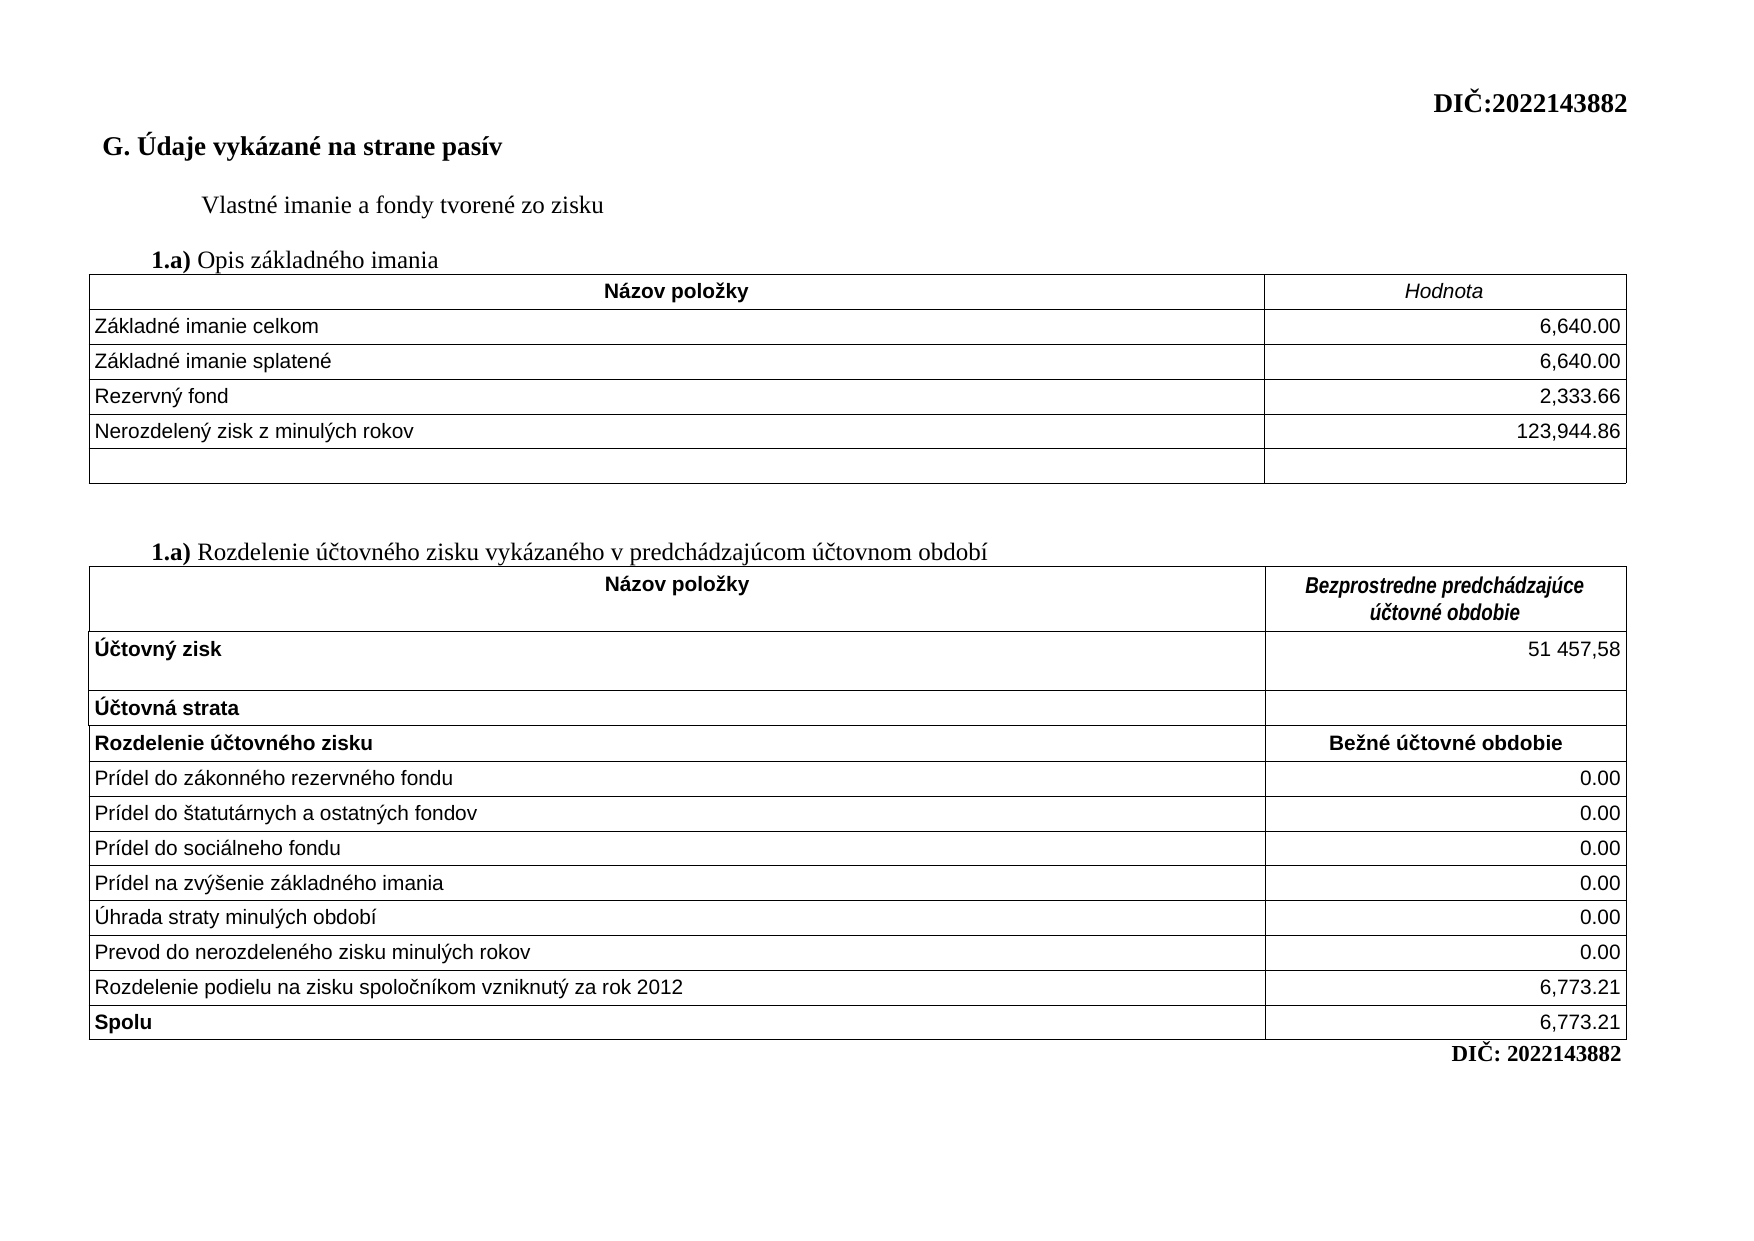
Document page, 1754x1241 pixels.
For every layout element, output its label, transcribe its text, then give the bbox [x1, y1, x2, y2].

table_cell [1266, 691, 1626, 725]
table_cell 6 773,21 [1266, 1006, 1626, 1039]
table_cell 2 333,66 [1265, 380, 1626, 413]
text 1.a) Rozdelenie účtovného zisku vykázaného v predchádzajúcom účtovnom období [89, 538, 1665, 566]
table_header Hodnota [1265, 275, 1626, 309]
table_cell Prídel do sociálneho fondu [90, 832, 1265, 865]
table_cell [1265, 449, 1626, 483]
table_header Bezprostredne predchádzajúce účtovné obdobie [1266, 567, 1626, 631]
table_cell Nerozdelený zisk z minulých rokov [90, 415, 1264, 448]
text Vlastné imanie a fondy tvorené zo zisku [89, 191, 1665, 219]
table_cell 0,00 [1266, 762, 1626, 796]
table_header Názov položky [90, 567, 1265, 631]
table_cell Rozdelenie účtovného zisku [90, 726, 1265, 761]
table_cell 123 944,86 [1265, 415, 1626, 448]
table_cell 0,00 [1266, 832, 1626, 865]
table_cell Prídel do štatutárnych a ostatných fondov [90, 797, 1265, 831]
text G. Údaje vykázané na strane pasív [89, 131, 1665, 161]
table_cell 0,00 [1266, 901, 1626, 935]
text DIČ:2022143882 [89, 89, 1665, 119]
table_cell Prídel do zákonného rezervného fondu [90, 762, 1265, 796]
table_header Názov položky [90, 275, 1264, 309]
table_cell Prídel na zvýšenie základného imania [90, 866, 1265, 900]
text DIČ: 2022143882 [89, 1039, 1665, 1067]
table_cell Bežné účtovné obdobie [1266, 726, 1626, 761]
table_cell Účtovná strata [89, 691, 1265, 725]
table_cell Základné imanie splatené [90, 345, 1264, 379]
table_cell Prevod do nerozdeleného zisku minulých rokov [90, 936, 1265, 970]
table_cell [90, 449, 1264, 483]
table_cell Účtovný zisk [89, 632, 1265, 689]
table_cell 0,00 [1266, 936, 1626, 970]
table_cell 51 457,58 [1266, 632, 1626, 689]
table_cell Rezervný fond [90, 380, 1264, 413]
table_cell Úhrada straty minulých období [90, 901, 1265, 935]
table_cell Spolu [90, 1006, 1265, 1039]
table_cell Základné imanie celkom [90, 310, 1264, 344]
table_cell Rozdelenie podielu na zisku spoločníkom vzniknutý za rok 2012 [90, 971, 1265, 1004]
table_cell 6 640,00 [1265, 310, 1626, 344]
table_cell 0,00 [1266, 866, 1626, 900]
table_cell 6 773,21 [1266, 971, 1626, 1004]
table_cell 6 640,00 [1265, 345, 1626, 379]
table_cell 0,00 [1266, 797, 1626, 831]
text 1.a) Opis základného imania [89, 247, 1665, 274]
